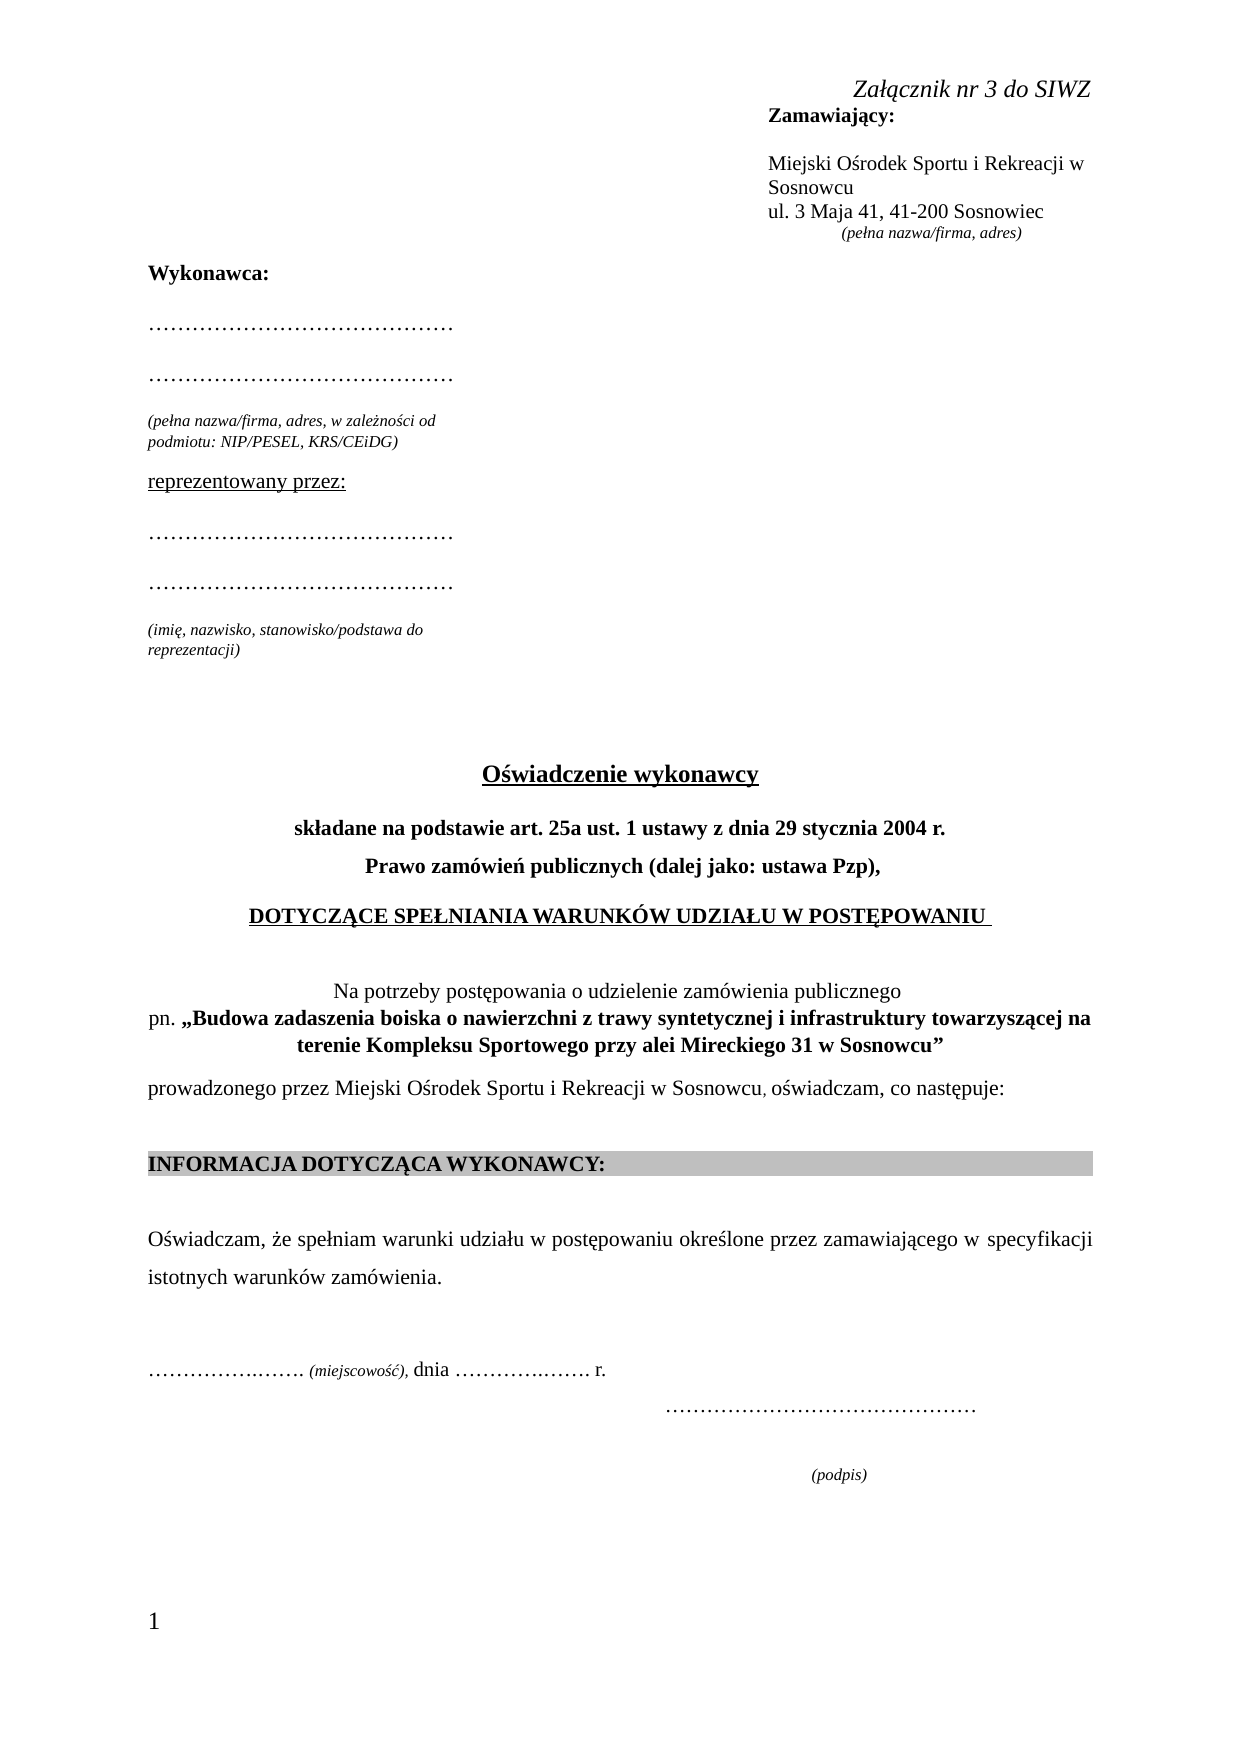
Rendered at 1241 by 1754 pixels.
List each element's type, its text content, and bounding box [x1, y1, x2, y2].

text reprezentowany przez: [148, 468, 1093, 493]
text ………………………………………………………………………… [148, 519, 472, 594]
text Miejski Ośrodek Sportu i Rekreacji w Sosnowcu [768, 151, 1093, 199]
text …………….……. (miejscowość), dnia ………….……. r. [148, 1357, 1093, 1381]
text Oświadczam, że spełniam warunki udziału w postępowaniu określone przez zamawiającego w specyfikacji istotnych warunków zamówienia. [148, 1226, 1093, 1289]
text Na potrzeby postępowania o udzielenie zamówienia publicznego pn. „Budowa zadaszenia boiska o nawierzchni z trawy syntetycznej i infrastruktury towarzyszącej na terenie Kompleksu Sportowego przy alei Mireckiego 31 w Sosnowcu” [148, 978, 1093, 1057]
text Zamawiający: [694, 102, 1093, 127]
text składane na podstawie art. 25a ust. 1 ustawy z dnia 29 stycznia 2004 r. [148, 815, 1093, 840]
text DOTYCZĄCE SPEŁNIANIA WARUNKÓW UDZIAŁU W POSTĘPOWANIU [148, 903, 1093, 966]
text (podpis) [738, 1465, 1093, 1484]
text (imię, nazwisko, stanowisko/podstawa do reprezentacji) [148, 619, 472, 659]
text INFORMACJA DOTYCZĄCA WYKONAWCY: [148, 1151, 1093, 1176]
text Oświadczenie wykonawcy [148, 759, 1093, 788]
text ………………………………………………………………………… [148, 310, 472, 386]
text Prawo zamówień publicznych (dalej jako: ustawa Pzp), [148, 853, 1093, 878]
text (pełna nazwa/firma, adres) [768, 223, 1093, 242]
text (pełna nazwa/firma, adres, w zależności od podmiotu: NIP/PESEL, KRS/CEiDG) [148, 411, 472, 451]
text prowadzonego przez Miejski Ośrodek Sportu i Rekreacji w Sosnowcu, oświadczam, co następuje: [148, 1075, 1093, 1100]
text ul. 3 Maja 41, 41-200 Sosnowiec [768, 199, 1093, 223]
text ……………………………………… [148, 1393, 1093, 1417]
text Wykonawca: [148, 260, 1093, 285]
